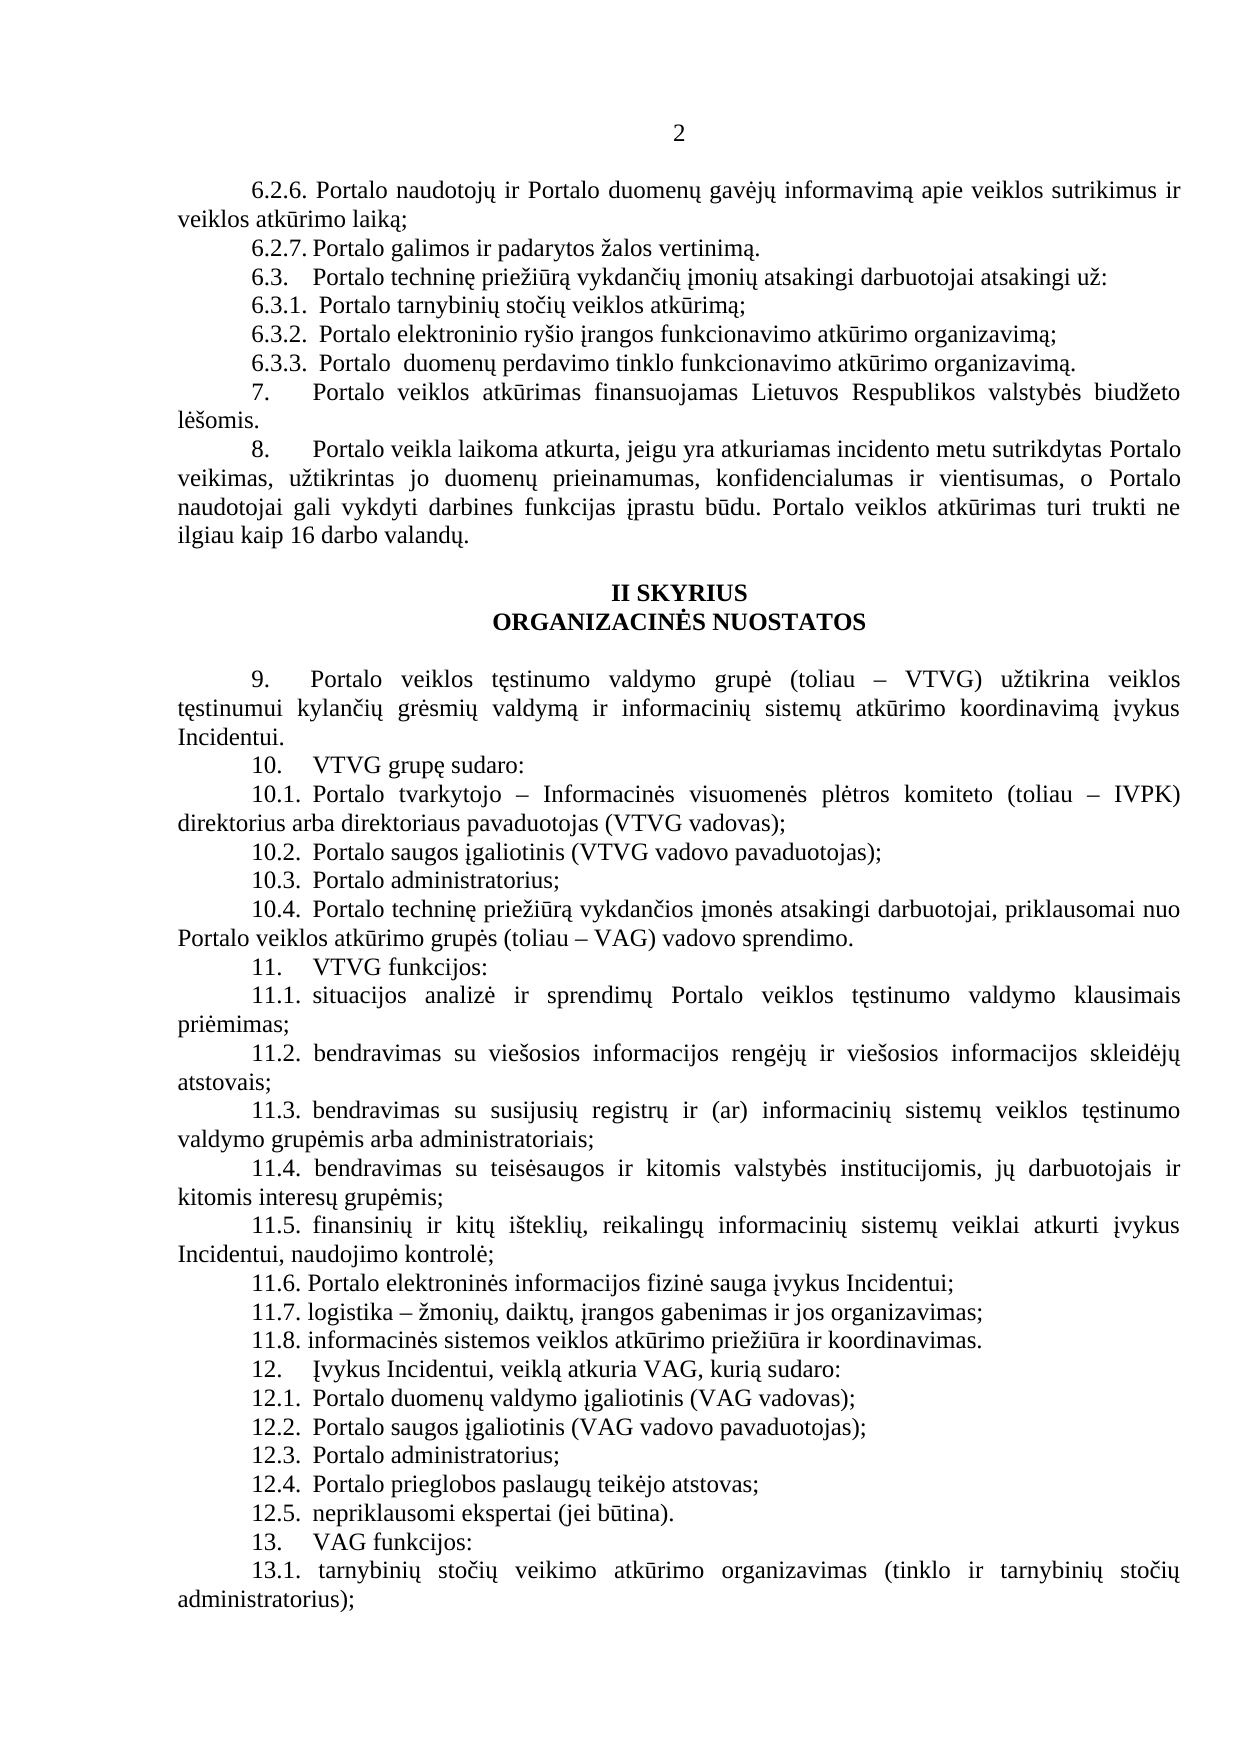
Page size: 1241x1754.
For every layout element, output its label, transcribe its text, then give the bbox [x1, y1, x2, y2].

text 12.5. nepriklausomi ekspertai (jei būtina). [177, 1498, 1181, 1527]
text 13. VAG funkcijos: [177, 1527, 1181, 1556]
text 13.1. tarnybinių stočių veikimo atkūrimo organizavimas (tinklo ir tarnybinių stočių administratorius); [177, 1556, 1181, 1613]
text II SKYRIUS [177, 578, 1181, 607]
text 10. VTVG grupę sudaro: [177, 751, 1181, 779]
text 6.3.1. Portalo tarnybinių stočių veiklos atkūrimą; [177, 291, 1181, 319]
text 11.2. bendravimas su viešosios informacijos rengėjų ir viešosios informacijos skleidėjų atstovais; [177, 1038, 1181, 1096]
text 12. Įvykus Incidentui, veiklą atkuria VAG, kurią sudaro: [177, 1354, 1181, 1383]
text 9. Portalo veiklos tęstinumo valdymo grupė (toliau – VTVG) užtikrina veiklos tęstinumui kylančių grėsmių valdymą ir informacinių sistemų atkūrimo koordinavimą įvykus Incidentui. [177, 664, 1181, 751]
text 12.2. Portalo saugos įgaliotinis (VAG vadovo pavaduotojas); [177, 1412, 1181, 1441]
text 10.4. Portalo techninę priežiūrą vykdančios įmonės atsakingi darbuotojai, priklausomai nuo Portalo veiklos atkūrimo grupės (toliau – VAG) vadovo sprendimo. [177, 894, 1181, 952]
text 11.3. bendravimas su susijusių registrų ir (ar) informacinių sistemų veiklos tęstinumo valdymo grupėmis arba administratoriais; [177, 1096, 1181, 1153]
text 10.3. Portalo administratorius; [177, 866, 1181, 894]
text 11.1. situacijos analizė ir sprendimų Portalo veiklos tęstinumo valdymo klausimais priėmimas; [177, 981, 1181, 1038]
text 11.7. logistika – žmonių, daiktų, įrangos gabenimas ir jos organizavimas; [177, 1297, 1181, 1326]
text 12.4. Portalo prieglobos paslaugų teikėjo atstovas; [177, 1469, 1181, 1498]
text 7. Portalo veiklos atkūrimas finansuojamas Lietuvos Respublikos valstybės biudžeto lėšomis. [177, 377, 1181, 434]
text 10.1. Portalo tvarkytojo – Informacinės visuomenės plėtros komiteto (toliau – IVPK) direktorius arba direktoriaus pavaduotojas (VTVG vadovas); [177, 779, 1181, 837]
text 6.3. Portalo techninę priežiūrą vykdančių įmonių atsakingi darbuotojai atsakingi už: [177, 262, 1181, 291]
text 8. Portalo veikla laikoma atkurta, jeigu yra atkuriamas incidento metu sutrikdytas Portalo veikimas, užtikrintas jo duomenų prieinamumas, konfidencialumas ir vientisumas, o Portalo naudotojai gali vykdyti darbines funkcijas įprastu būdu. Portalo veiklos atkūrimas turi trukti ne ilgiau kaip 16 darbo valandų. [177, 434, 1181, 549]
text 6.2.6. Portalo naudotojų ir Portalo duomenų gavėjų informavimą apie veiklos sutrikimus ir veiklos atkūrimo laiką; [177, 176, 1181, 233]
text 11.8. informacinės sistemos veiklos atkūrimo priežiūra ir koordinavimas. [177, 1326, 1181, 1354]
text 11.6. Portalo elektroninės informacijos fizinė sauga įvykus Incidentui; [177, 1268, 1181, 1297]
text 6.3.3. Portalo duomenų perdavimo tinklo funkcionavimo atkūrimo organizavimą. [177, 348, 1181, 377]
text 6.2.7. Portalo galimos ir padarytos žalos vertinimą. [177, 233, 1181, 262]
text 10.2. Portalo saugos įgaliotinis (VTVG vadovo pavaduotojas); [177, 837, 1181, 866]
text Organizacinės nuostatos [177, 607, 1181, 636]
text 11.5. finansinių ir kitų išteklių, reikalingų informacinių sistemų veiklai atkurti įvykus Incidentui, naudojimo kontrolė; [177, 1211, 1181, 1268]
text 6.3.2. Portalo elektroninio ryšio įrangos funkcionavimo atkūrimo organizavimą; [177, 319, 1181, 348]
text 11.4. bendravimas su teisėsaugos ir kitomis valstybės institucijomis, jų darbuotojais ir kitomis interesų grupėmis; [177, 1153, 1181, 1211]
text 11. VTVG funkcijos: [177, 952, 1181, 981]
text 12.3. Portalo administratorius; [177, 1441, 1181, 1469]
text 12.1. Portalo duomenų valdymo įgaliotinis (VAG vadovas); [177, 1383, 1181, 1412]
